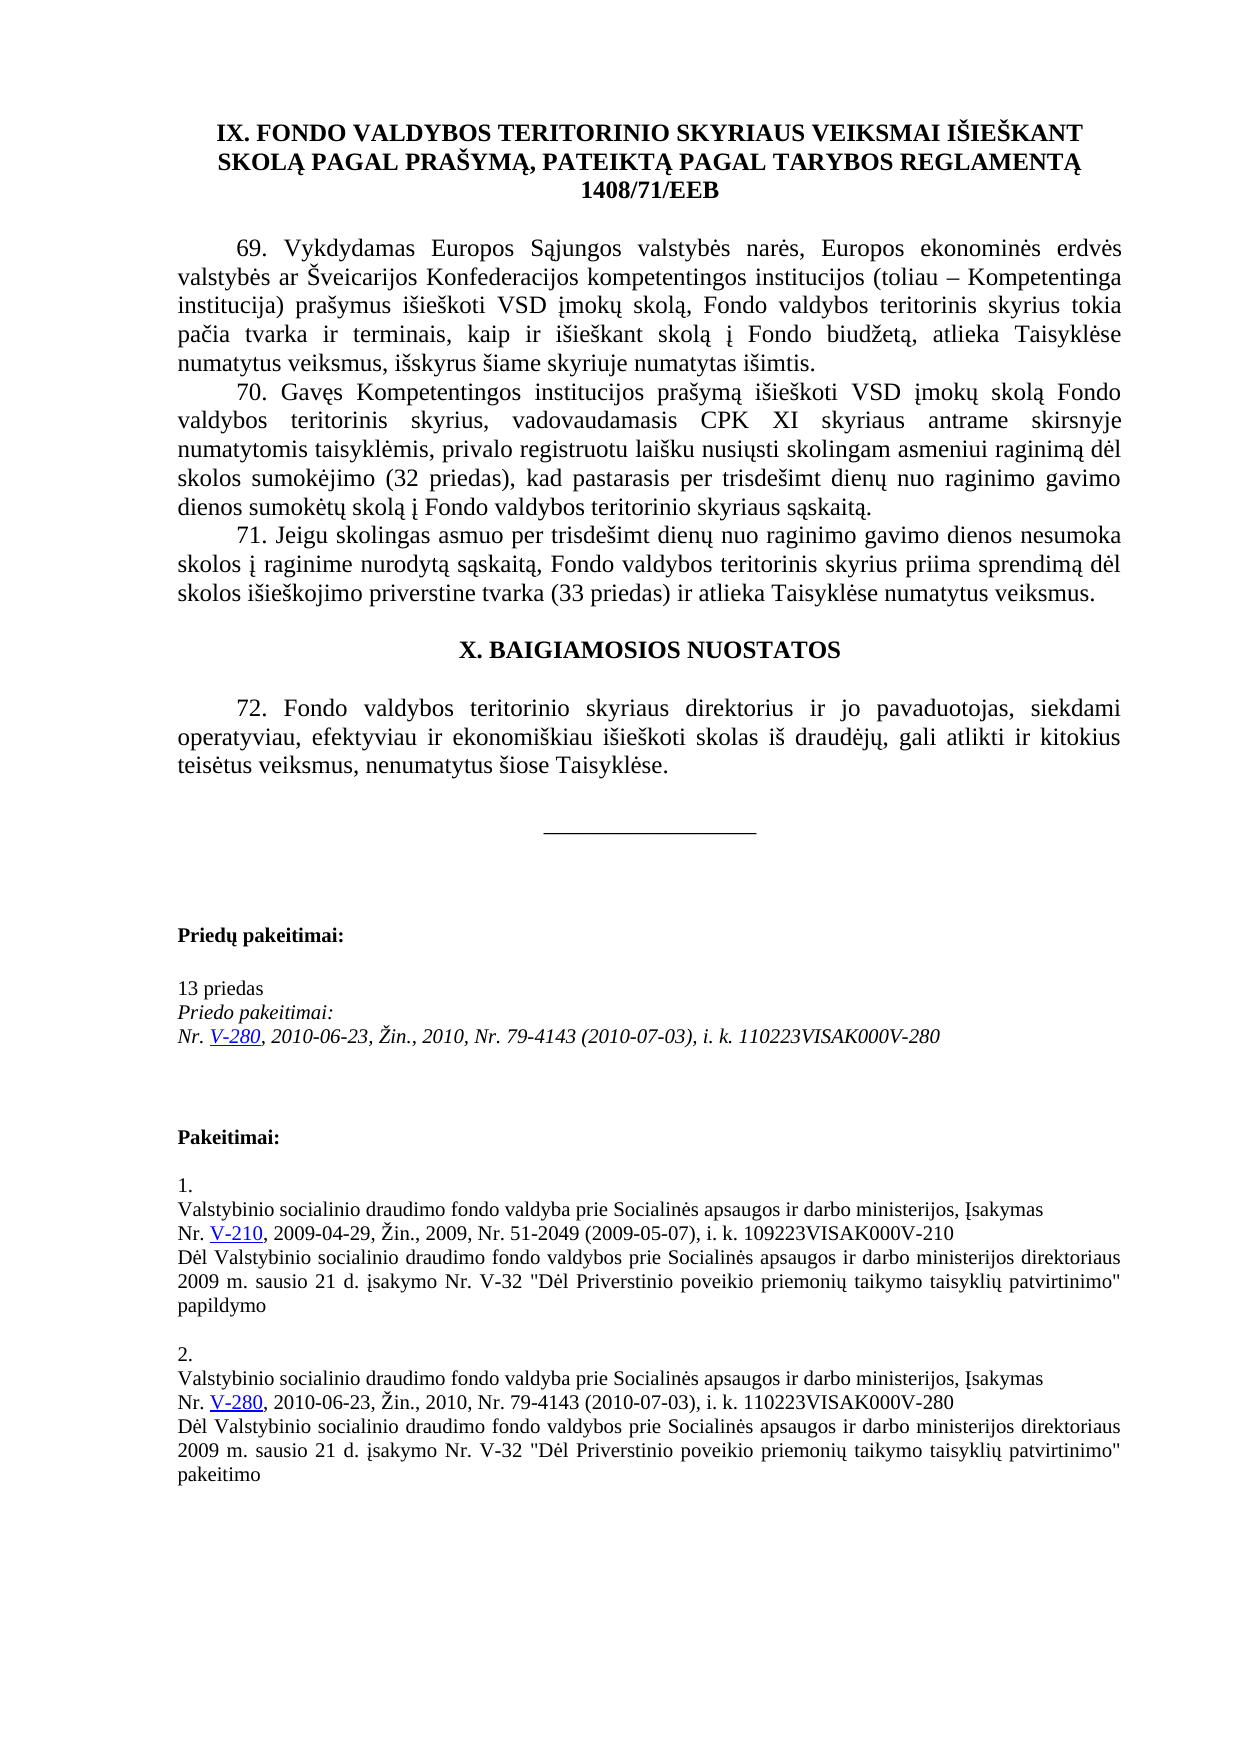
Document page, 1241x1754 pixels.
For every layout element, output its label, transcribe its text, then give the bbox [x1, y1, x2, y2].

text Priedo pakeitimai: [177, 1000, 1122, 1024]
text 2. [177, 1342, 1122, 1366]
text _________________ [177, 808, 1122, 837]
text Dėl Valstybinio socialinio draudimo fondo valdybos prie Socialinės apsaugos ir darbo ministerijos direktoriaus 2009 m. sausio 21 d. įsakymo Nr. V-32 "Dėl Priverstinio poveikio priemonių taikymo taisyklių patvirtinimo" pakeitimo [177, 1414, 1122, 1486]
text Nr. V-210, 2009-04-29, Žin., 2009, Nr. 51-2049 (2009-05-07), i. k. 109223VISAK000V-210 [177, 1221, 1122, 1245]
text 13 priedas [177, 976, 1122, 1000]
text Dėl Valstybinio socialinio draudimo fondo valdybos prie Socialinės apsaugos ir darbo ministerijos direktoriaus 2009 m. sausio 21 d. įsakymo Nr. V-32 "Dėl Priverstinio poveikio priemonių taikymo taisyklių patvirtinimo" papildymo [177, 1245, 1122, 1317]
text Valstybinio socialinio draudimo fondo valdyba prie Socialinės apsaugos ir darbo ministerijos, Įsakymas [177, 1197, 1122, 1221]
text 71. Jeigu skolingas asmuo per trisdešimt dienų nuo raginimo gavimo dienos nesumoka skolos į raginime nurodytą sąskaitą, Fondo valdybos teritorinis skyrius priima sprendimą dėl skolos išieškojimo priverstine tvarka (33 priedas) ir atlieka Taisyklėse numatytus veiksmus. [177, 521, 1122, 607]
text 70. Gavęs Kompetentingos institucijos prašymą išieškoti VSD įmokų skolą Fondo valdybos teritorinis skyrius, vadovaudamasis CPK XI skyriaus antrame skirsnyje numatytomis taisyklėmis, privalo registruotu laišku nusiųsti skolingam asmeniui raginimą dėl skolos sumokėjimo (32 priedas), kad pastarasis per trisdešimt dienų nuo raginimo gavimo dienos sumokėtų skolą į Fondo valdybos teritorinio skyriaus sąskaitą. [177, 377, 1122, 521]
text 1. [177, 1173, 1122, 1197]
text X. BAIGIAMOSIOS NUOSTATOS [177, 636, 1122, 664]
text Priedų pakeitimai: [177, 923, 1122, 947]
text Valstybinio socialinio draudimo fondo valdyba prie Socialinės apsaugos ir darbo ministerijos, Įsakymas [177, 1366, 1122, 1390]
text 69. Vykdydamas Europos Sąjungos valstybės narės, Europos ekonominės erdvės valstybės ar Šveicarijos Konfederacijos kompetentingos institucijos (toliau – Kompetentinga institucija) prašymus išieškoti VSD įmokų skolą, Fondo valdybos teritorinis skyrius tokia pačia tvarka ir terminais, kaip ir išieškant skolą į Fondo biudžetą, atlieka Taisyklėse numatytus veiksmus, išskyrus šiame skyriuje numatytas išimtis. [177, 233, 1122, 377]
text Nr. V-280, 2010-06-23, Žin., 2010, Nr. 79-4143 (2010-07-03), i. k. 110223VISAK000V-280 [177, 1024, 1122, 1048]
text Nr. V-280, 2010-06-23, Žin., 2010, Nr. 79-4143 (2010-07-03), i. k. 110223VISAK000V-280 [177, 1390, 1122, 1414]
text IX. FONDO VALDYBOS TERITORINIO SKYRIAUS VEIKSMAI IŠIEŠKANT SKOLĄ PAGAL PRAŠYMĄ, PATEIKTĄ PAGAL TARYBOS REGLAMENTĄ 1408/71/EEB [177, 118, 1122, 204]
text 72. Fondo valdybos teritorinio skyriaus direktorius ir jo pavaduotojas, siekdami operatyviau, efektyviau ir ekonomiškiau išieškoti skolas iš draudėjų, gali atlikti ir kitokius teisėtus veiksmus, nenumatytus šiose Taisyklėse. [177, 693, 1122, 779]
text Pakeitimai: [177, 1125, 1122, 1149]
